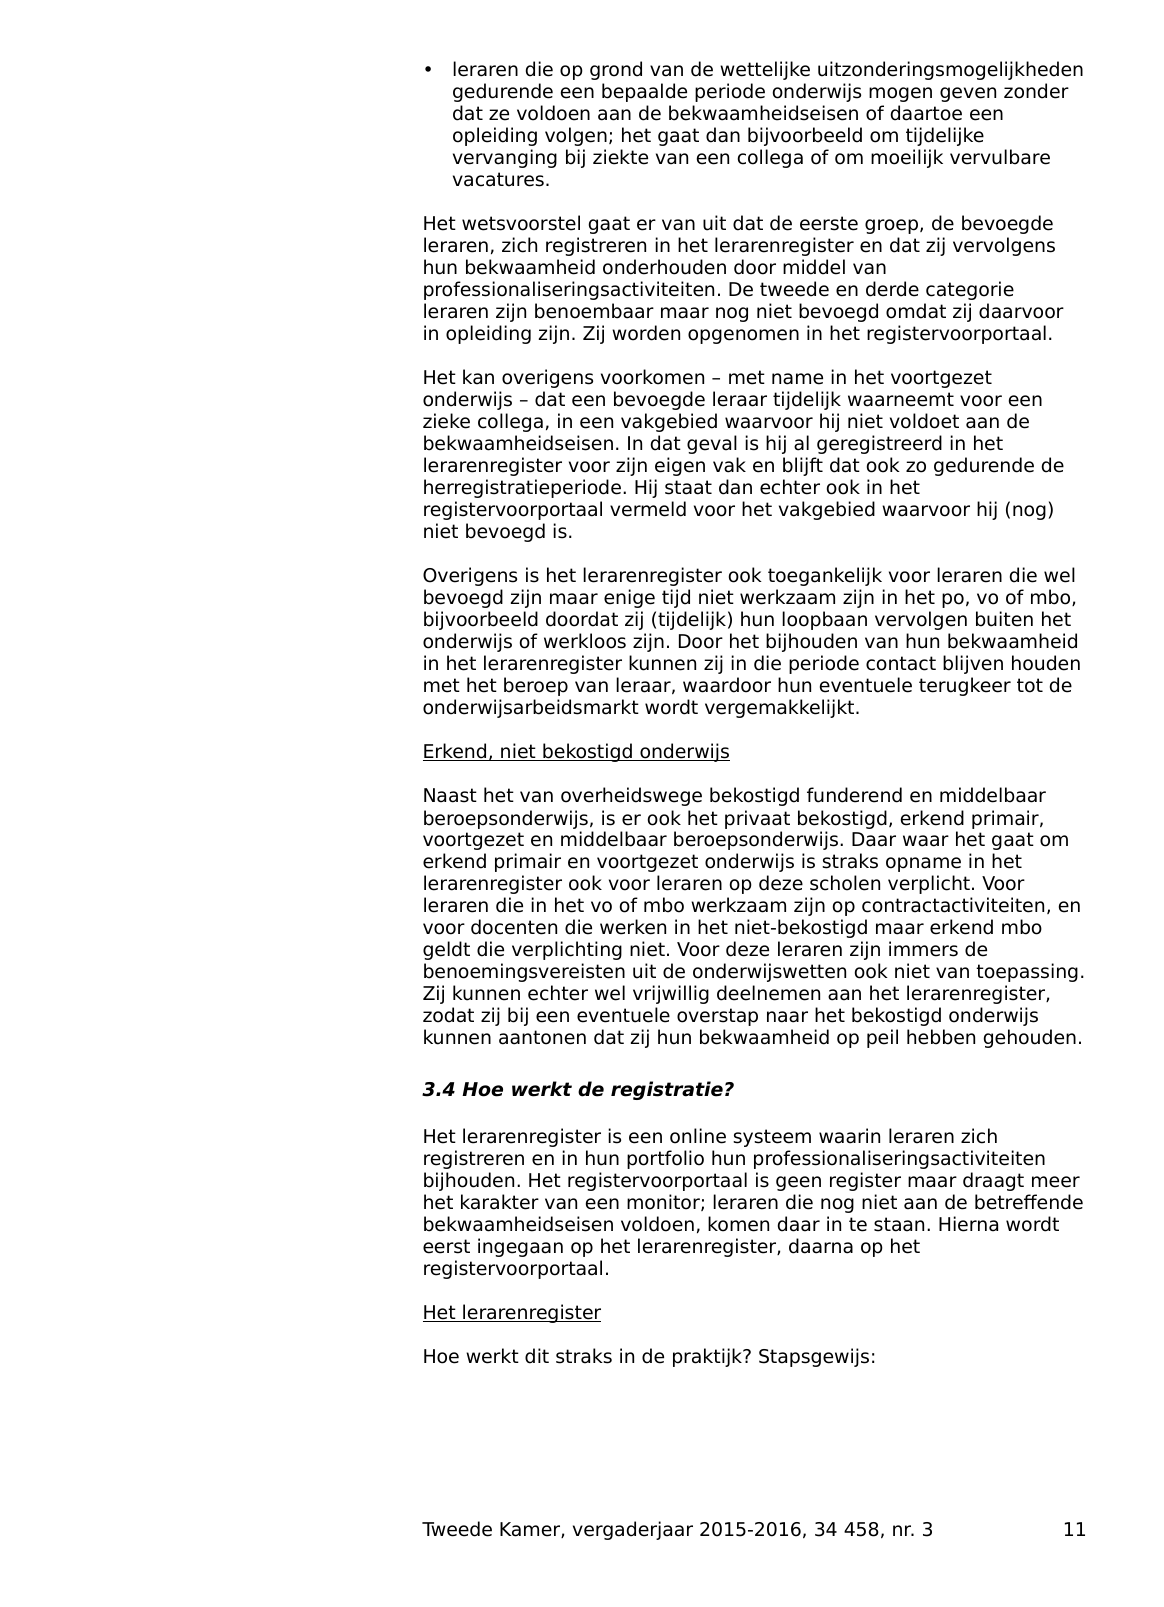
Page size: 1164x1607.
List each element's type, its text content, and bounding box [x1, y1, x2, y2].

text Het lerarenregister is een online systeem waarin leraren zich registreren en in hun portfolio hun professionaliseringsactiviteiten bijhouden. Het registervoorportaal is geen register maar draagt meer het karakter van een monitor; leraren die nog niet aan de betreffende bekwaamheidseisen voldoen, komen daar in te staan. Hierna wordt eerst ingegaan op het lerarenregister, daarna op het registervoorportaal. [422, 1126, 1087, 1280]
subtitle 3.4 Hoe werkt de registratie? [422, 1079, 1087, 1101]
subtitle Erkend, niet bekostigd onderwijs [422, 741, 1087, 763]
text Het wetsvoorstel gaat er van uit dat de eerste groep, de bevoegde leraren, zich registreren in het lerarenregister en dat zij vervolgens hun bekwaamheid onderhouden door middel van professionaliseringsactiviteiten. De tweede en derde categorie leraren zijn benoembaar maar nog niet bevoegd omdat zij daarvoor in opleiding zijn. Zij worden opgenomen in het registervoorportaal. [422, 213, 1087, 345]
text Naast het van overheidswege bekostigd funderend en middelbaar beroepsonderwijs, is er ook het privaat bekostigd, erkend primair, voortgezet en middelbaar beroepsonderwijs. Daar waar het gaat om erkend primair en voortgezet onderwijs is straks opname in het lerarenregister ook voor leraren op deze scholen verplicht. Voor leraren die in het vo of mbo werkzaam zijn op contractactiviteiten, en voor docenten die werken in het niet-bekostigd maar erkend mbo geldt die verplichting niet. Voor deze leraren zijn immers de benoemingsvereisten uit de onderwijswetten ook niet van toepassing. Zij kunnen echter wel vrijwillig deelnemen aan het lerarenregister, zodat zij bij een eventuele overstap naar het bekostigd onderwijs kunnen aantonen dat zij hun bekwaamheid op peil hebben gehouden. [422, 785, 1087, 1049]
text Hoe werkt dit straks in de praktijk? Stapsgewijs: [422, 1346, 1087, 1368]
text Overigens is het lerarenregister ook toegankelijk voor leraren die wel bevoegd zijn maar enige tijd niet werkzaam zijn in het po, vo of mbo, bijvoorbeeld doordat zij (tijdelijk) hun loopbaan vervolgen buiten het onderwijs of werkloos zijn. Door het bijhouden van hun bekwaamheid in het lerarenregister kunnen zij in die periode contact blijven houden met het beroep van leraar, waardoor hun eventuele terugkeer tot de onderwijsarbeidsmarkt wordt vergemakkelijkt. [422, 565, 1087, 719]
text Het kan overigens voorkomen – met name in het voortgezet onderwijs – dat een bevoegde leraar tijdelijk waarneemt voor een zieke collega, in een vakgebied waarvoor hij niet voldoet aan de bekwaamheidseisen. In dat geval is hij al geregistreerd in het lerarenregister voor zijn eigen vak en blijft dat ook zo gedurende de herregistratieperiode. Hij staat dan echter ook in het registervoorportaal vermeld voor het vakgebied waarvoor hij (nog) niet bevoegd is. [422, 367, 1087, 543]
subtitle Het lerarenregister [422, 1302, 1087, 1324]
text • leraren die op grond van de wettelijke uitzonderingsmogelijkheden gedurende een bepaalde periode onderwijs mogen geven zonder dat ze voldoen aan de bekwaamheidseisen of daartoe een opleiding volgen; het gaat dan bijvoorbeeld om tijdelijke vervanging bij ziekte van een collega of om moeilijk vervulbare vacatures. [422, 59, 1087, 191]
